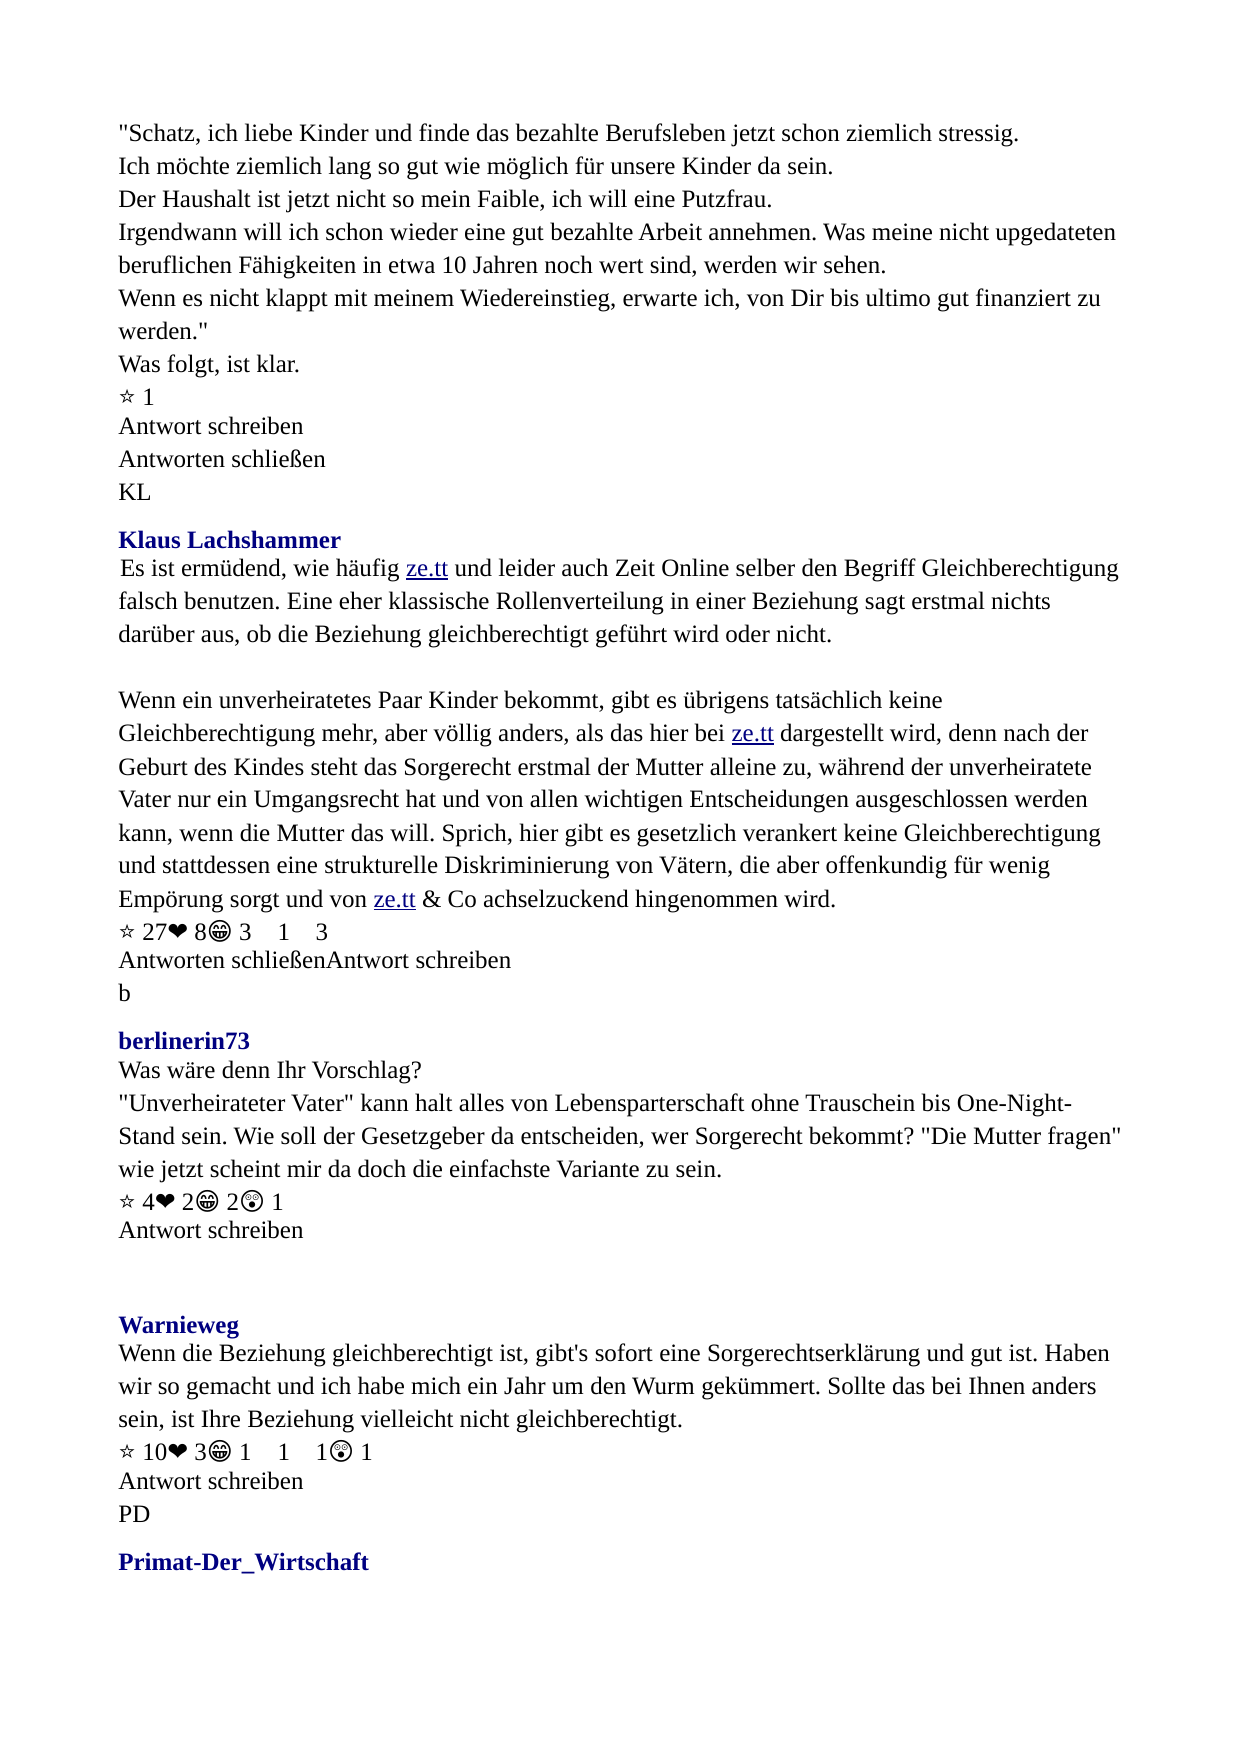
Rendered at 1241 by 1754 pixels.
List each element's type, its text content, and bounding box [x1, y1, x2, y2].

text b [118, 978, 1122, 1007]
text Der Haushalt ist jetzt nicht so mein Faible, ich will eine Putzfrau. [118, 184, 1122, 213]
text Ich möchte ziemlich lang so gut wie möglich für unsere Kinder da sein. [118, 151, 1122, 180]
text ⭐️ 4❤️ 2😁 2😲 1 [118, 1187, 1122, 1216]
subtitle Warnieweg [118, 1310, 1122, 1338]
subtitle berlinerin73 [118, 1026, 1122, 1055]
subtitle Primat-Der_Wirtschaft [118, 1547, 1122, 1576]
text Antwort schreiben [118, 1216, 1122, 1244]
text Was wäre denn Ihr Vorschlag? [118, 1055, 1122, 1083]
text Antwort schreiben [118, 411, 1122, 440]
subtitle Klaus Lachshammer [118, 525, 1122, 553]
text Wenn es nicht klappt mit meinem Wiedereinstieg, erwarte ich, von Dir bis ultimo gut finanziert zu werden." [118, 283, 1122, 345]
text PD [118, 1499, 1122, 1528]
text Es ist ermüdend, wie häufig ze.tt und leider auch Zeit Online selber den Begriff Gleichberechtigung falsch benutzen. Eine eher klassische Rollenverteilung in einer Beziehung sagt erstmal nichts darüber aus, ob die Beziehung gleichberechtigt geführt wird oder nicht. Wenn ein unverheiratetes Paar Kinder bekommt, gibt es übrigens tatsächlich keine Gleichberechtigung mehr, aber völlig anders, als das hier bei ze.tt dargestellt wird, denn nach der Geburt des Kindes steht das Sorgerecht erstmal der Mutter alleine zu, während der unverheiratete Vater nur ein Umgangsrecht hat und von allen wichtigen Entscheidungen ausgeschlossen werden kann, wenn die Mutter das will. Sprich, hier gibt es gesetzlich verankert keine Gleichberechtigung und stattdessen eine strukturelle Diskriminierung von Vätern, die aber offenkundig für wenig Empörung sorgt und von ze.tt & Co achselzuckend hingenommen wird. [118, 553, 1122, 912]
text Antwort schreiben [118, 1466, 1122, 1495]
text Antworten schließenAntwort schreiben [118, 945, 1122, 974]
text Antworten schließen [118, 444, 1122, 473]
text ⭐️ 10❤️ 3😁 1🙁 1🤨 1😲 1 [118, 1437, 1122, 1466]
text Wenn die Beziehung gleichberechtigt ist, gibt's sofort eine Sorgerechtserklärung und gut ist. Haben wir so gemacht und ich habe mich ein Jahr um den Wurm gekümmert. Sollte das bei Ihnen anders sein, ist Ihre Beziehung vielleicht nicht gleichberechtigt. [118, 1338, 1122, 1433]
text KL [118, 477, 1122, 506]
text ⭐️ 1 [118, 382, 1122, 411]
text "Unverheirateter Vater" kann halt alles von Lebensparterschaft ohne Trauschein bis One-Night-Stand sein. Wie soll der Gesetzgeber da entscheiden, wer Sorgerecht bekommt? "Die Mutter fragen" wie jetzt scheint mir da doch die einfachste Variante zu sein. [118, 1088, 1122, 1183]
text Was folgt, ist klar. [118, 349, 1122, 378]
text "Schatz, ich liebe Kinder und finde das bezahlte Berufsleben jetzt schon ziemlich stressig. [118, 118, 1122, 147]
text Irgendwann will ich schon wieder eine gut bezahlte Arbeit annehmen. Was meine nicht upgedateten beruflichen Fähigkeiten in etwa 10 Jahren noch wert sind, werden wir sehen. [118, 217, 1122, 279]
text ⭐️ 27❤️ 8😁 3🙁 1🤨 3 [118, 917, 1122, 945]
